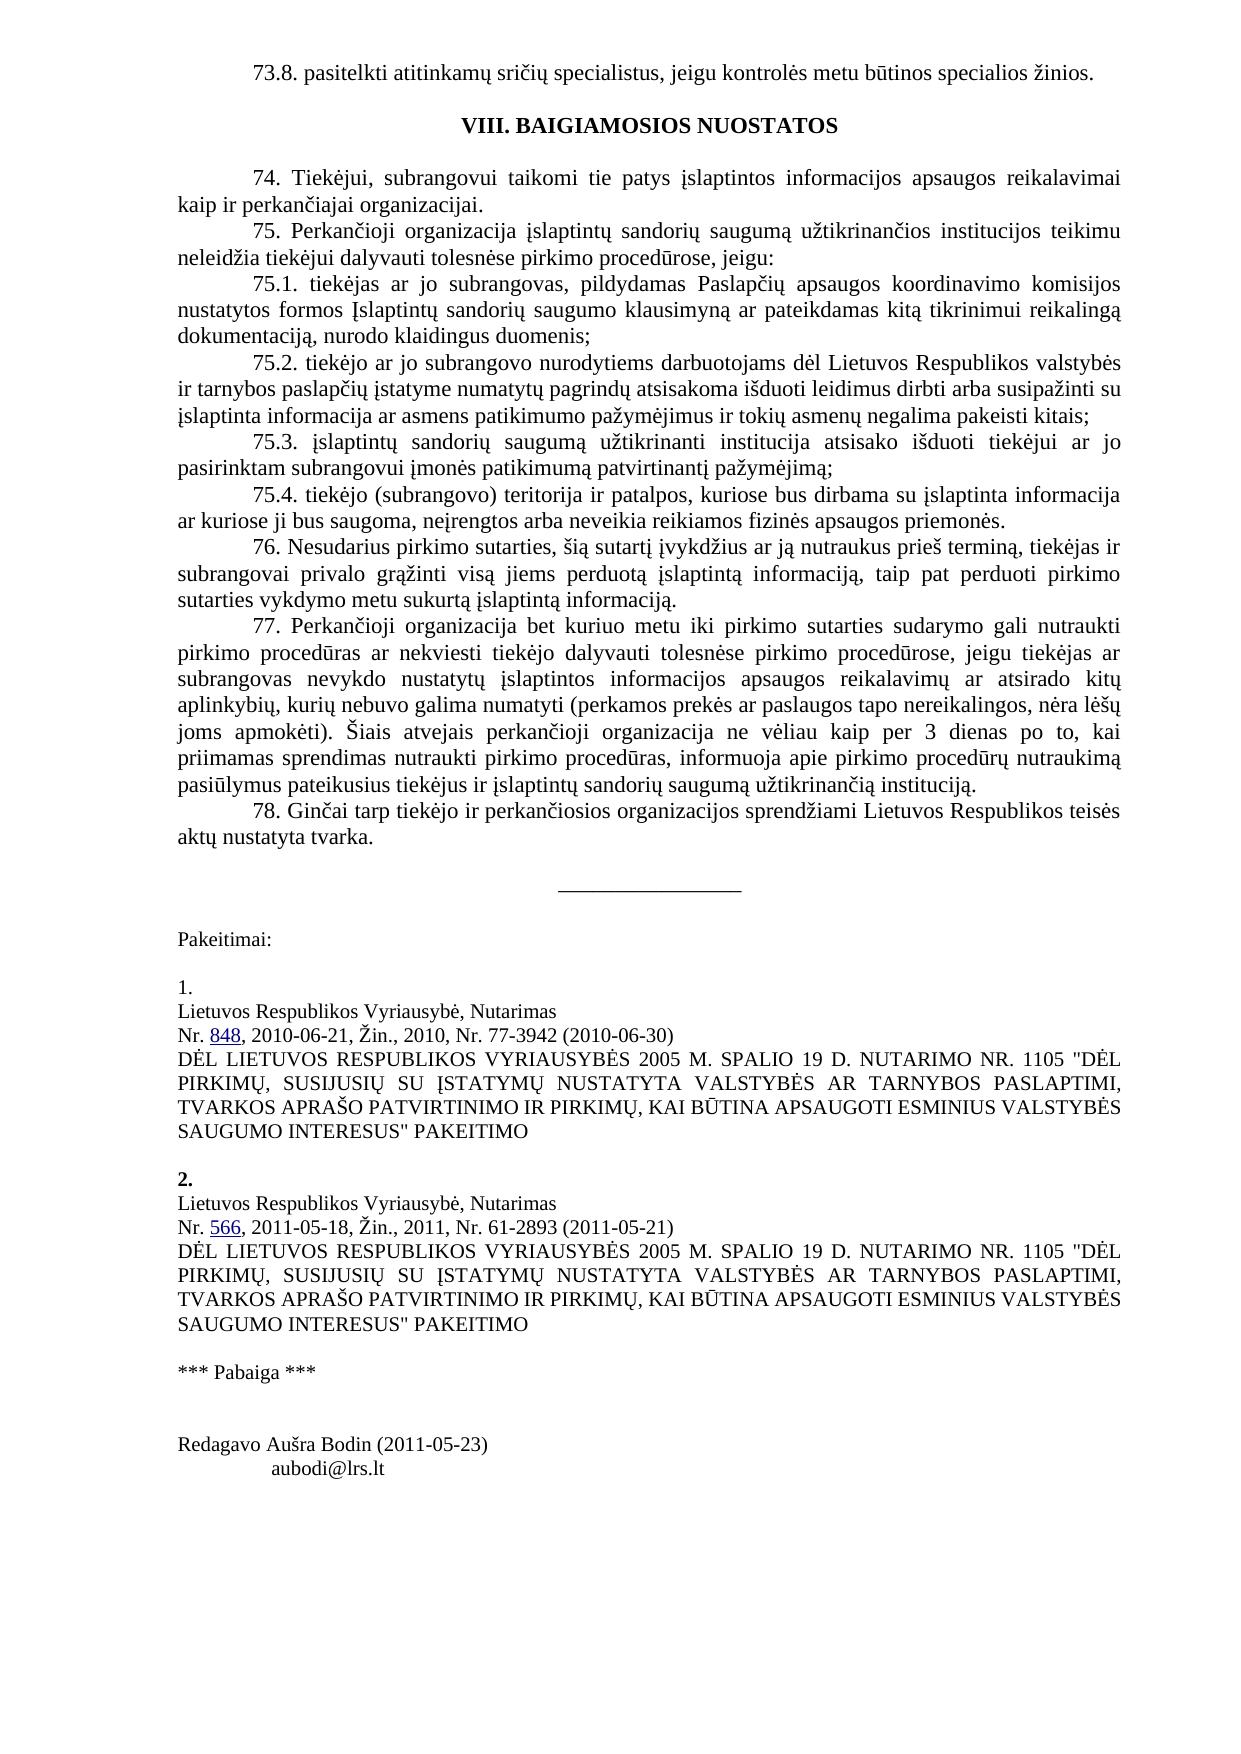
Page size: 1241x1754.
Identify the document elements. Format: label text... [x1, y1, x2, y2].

text Nr. 848, 2010-06-21, Žin., 2010, Nr. 77-3942 (2010-06-30) [177, 1023, 1122, 1047]
text 1. [177, 974, 1122, 999]
text Redagavo Aušra Bodin (2011-05-23) [177, 1432, 1122, 1456]
text 75.4. tiekėjo (subrangovo) teritorija ir patalpos, kuriose bus dirbama su įslaptinta informacija ar kuriose ji bus saugoma, neįrengtos arba neveikia reikiamos fizinės apsaugos priemonės. [177, 481, 1122, 533]
text 77. Perkančioji organizacija bet kuriuo metu iki pirkimo sutarties sudarymo gali nutraukti pirkimo procedūras ar nekviesti tiekėjo dalyvauti tolesnėse pirkimo procedūrose, jeigu tiekėjas ar subrangovas nevykdo nustatytų įslaptintos informacijos apsaugos reikalavimų ar atsirado kitų aplinkybių, kurių nebuvo galima numatyti (perkamos prekės ar paslaugos tapo nereikalingos, nėra lėšų joms apmokėti). Šiais atvejais perkančioji organizacija ne vėliau kaip per 3 dienas po to, kai priimamas sprendimas nutraukti pirkimo procedūras, informuoja apie pirkimo procedūrų nutraukimą pasiūlymus pateikusius tiekėjus ir įslaptintų sandorių saugumą užtikrinančią instituciją. [177, 612, 1122, 797]
text 2. [177, 1167, 1122, 1191]
text aubodi@lrs.lt [177, 1456, 1122, 1480]
text Lietuvos Respublikos Vyriausybė, Nutarimas [177, 999, 1122, 1023]
text 76. Nesudarius pirkimo sutarties, šią sutartį įvykdžius ar ją nutraukus prieš terminą, tiekėjas ir subrangovai privalo grąžinti visą jiems perduotą įslaptintą informaciją, taip pat perduoti pirkimo sutarties vykdymo metu sukurtą įslaptintą informaciją. [177, 533, 1122, 612]
text Pakeitimai: [177, 926, 1122, 951]
text Lietuvos Respublikos Vyriausybė, Nutarimas [177, 1191, 1122, 1215]
text Nr. 566, 2011-05-18, Žin., 2011, Nr. 61-2893 (2011-05-21) [177, 1215, 1122, 1239]
text 75.1. tiekėjas ar jo subrangovas, pildydamas Paslapčių apsaugos koordinavimo komisijos nustatytos formos Įslaptintų sandorių saugumo klausimyną ar pateikdamas kitą tikrinimui reikalingą dokumentaciją, nurodo klaidingus duomenis; [177, 270, 1122, 349]
text DĖL LIETUVOS RESPUBLIKOS VYRIAUSYBĖS 2005 M. SPALIO 19 D. NUTARIMO NR. 1105 "DĖL PIRKIMŲ, SUSIJUSIŲ SU ĮSTATYMŲ NUSTATYTA VALSTYBĖS AR TARNYBOS PASLAPTIMI, TVARKOS APRAŠO PATVIRTINIMO IR PIRKIMŲ, KAI BŪTINA APSAUGOTI ESMINIUS VALSTYBĖS SAUGUMO INTERESUS" PAKEITIMO [177, 1239, 1122, 1336]
text –––––––––––––––– [177, 876, 1122, 902]
text DĖL LIETUVOS RESPUBLIKOS VYRIAUSYBĖS 2005 M. SPALIO 19 D. NUTARIMO NR. 1105 "DĖL PIRKIMŲ, SUSIJUSIŲ SU ĮSTATYMŲ NUSTATYTA VALSTYBĖS AR TARNYBOS PASLAPTIMI, TVARKOS APRAŠO PATVIRTINIMO IR PIRKIMŲ, KAI BŪTINA APSAUGOTI ESMINIUS VALSTYBĖS SAUGUMO INTERESUS" PAKEITIMO [177, 1047, 1122, 1143]
text 74. Tiekėjui, subrangovui taikomi tie patys įslaptintos informacijos apsaugos reikalavimai kaip ir perkančiajai organizacijai. [177, 164, 1122, 217]
text *** Pabaiga *** [177, 1359, 1122, 1384]
text 75.3. įslaptintų sandorių saugumą užtikrinanti institucija atsisako išduoti tiekėjui ar jo pasirinktam subrangovui įmonės patikimumą patvirtinantį pažymėjimą; [177, 428, 1122, 481]
text 75. Perkančioji organizacija įslaptintų sandorių saugumą užtikrinančios institucijos teikimu neleidžia tiekėjui dalyvauti tolesnėse pirkimo procedūrose, jeigu: [177, 217, 1122, 270]
text 73.8. pasitelkti atitinkamų sričių specialistus, jeigu kontrolės metu būtinos specialios žinios. [177, 59, 1122, 85]
text 75.2. tiekėjo ar jo subrangovo nurodytiems darbuotojams dėl Lietuvos Respublikos valstybės ir tarnybos paslapčių įstatyme numatytų pagrindų atsisakoma išduoti leidimus dirbti arba susipažinti su įslaptinta informacija ar asmens patikimumo pažymėjimus ir tokių asmenų negalima pakeisti kitais; [177, 349, 1122, 428]
text 78. Ginčai tarp tiekėjo ir perkančiosios organizacijos sprendžiami Lietuvos Respublikos teisės aktų nustatyta tvarka. [177, 797, 1122, 850]
subtitle VIII. BAIGIAMOSIOS NUOSTATOS [177, 112, 1122, 138]
